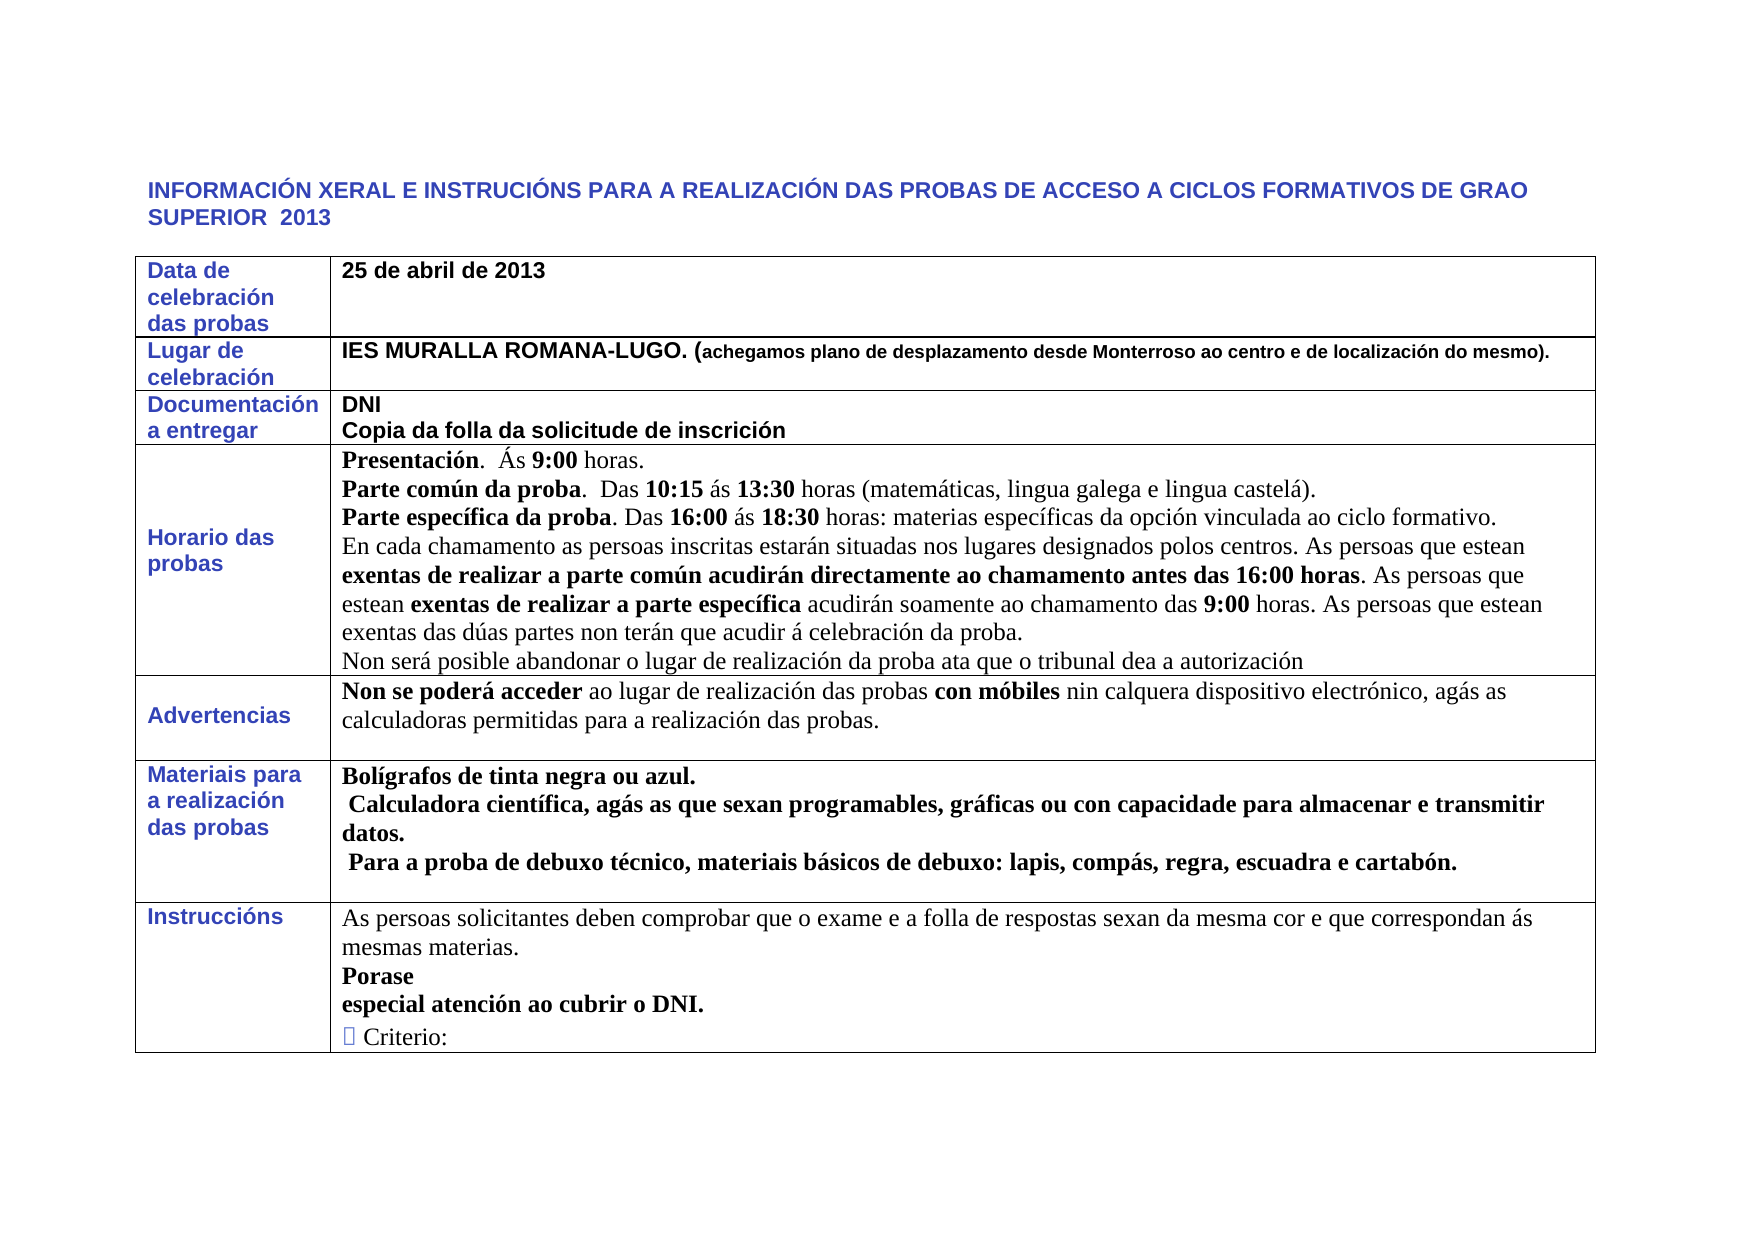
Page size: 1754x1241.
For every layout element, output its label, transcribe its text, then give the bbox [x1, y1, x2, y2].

table_cell Horario das probas [136, 445, 330, 675]
table_cell Bolígrafos de tinta negra ou azul. Calculadora científica, agás as que sexan programables, gráficas ou con capacidade para almacenar e transmitir datos. Para a proba de debuxo técnico, materiais básicos de debuxo: lapis, compás, regra, escuadra e cartabón. [331, 761, 1595, 902]
table_cell DNI Copia da folla da solicitude de inscrición [331, 391, 1595, 444]
table_cell Instruccións [136, 903, 330, 1052]
table_cell Documentación a entregar [136, 391, 330, 444]
table_cell Materiais para a realización das probas [136, 761, 330, 902]
table_cell Lugar de celebración [136, 338, 330, 390]
table_cell As persoas solicitantes deben comprobar que o exame e a folla de respostas sexan da mesma cor e que correspondan ás mesmas materias. Porase especial atención ao cubrir o DNI.  Criterio: – Prescindir das letras iniciais, finais e intermedias. Escribir o número do documento sen letras nin espazos intermedios. – Empezar a cubrir os díxitos do número de documento pola primeira columna. – En cada columna non poderá haber máis dunha marca. – Para os números con 8 díxitos todos os espazos do recadro deben quedar cubertos. – Para os números de menos de 8 díxitos os espazos finais, quedarán en branco, non se marca nada. Exemplo 43257105H X2386154M [331, 903, 1595, 1052]
table_header 25 de abril de 2013 [331, 257, 1595, 336]
table_cell Advertencias [136, 676, 330, 760]
table_cell Non se poderá acceder ao lugar de realización das probas con móbiles nin calquera dispositivo electrónico, agás as calculadoras permitidas para a realización das probas. [331, 676, 1595, 760]
text INFORMACIÓN XERAL E INSTRUCIÓNS PARA A REALIZACIÓN DAS PROBAS DE ACCESO A CICLOS FORMATIVOS DE GRAO SUPERIOR 2013 [148, 177, 1606, 230]
table_header Data de celebración das probas [136, 257, 330, 336]
table_cell IES MURALLA ROMANA-LUGO. (achegamos plano de desplazamento desde Monterroso ao centro e de localización do mesmo). [331, 338, 1595, 390]
table_cell Presentación. Ás 9:00 horas. Parte común da proba. Das 10:15 ás 13:30 horas (matemáticas, lingua galega e lingua castelá). Parte específica da proba. Das 16:00 ás 18:30 horas: materias específicas da opción vinculada ao ciclo formativo. En cada chamamento as persoas inscritas estarán situadas nos lugares designados polos centros. As persoas que estean exentas de realizar a parte común acudirán directamente ao chamamento antes das 16:00 horas. As persoas que estean exentas de realizar a parte específica acudirán soamente ao chamamento das 9:00 horas. As persoas que estean exentas das dúas partes non terán que acudir á celebración da proba. Non será posible abandonar o lugar de realización da proba ata que o tribunal dea a autorización [331, 445, 1595, 675]
